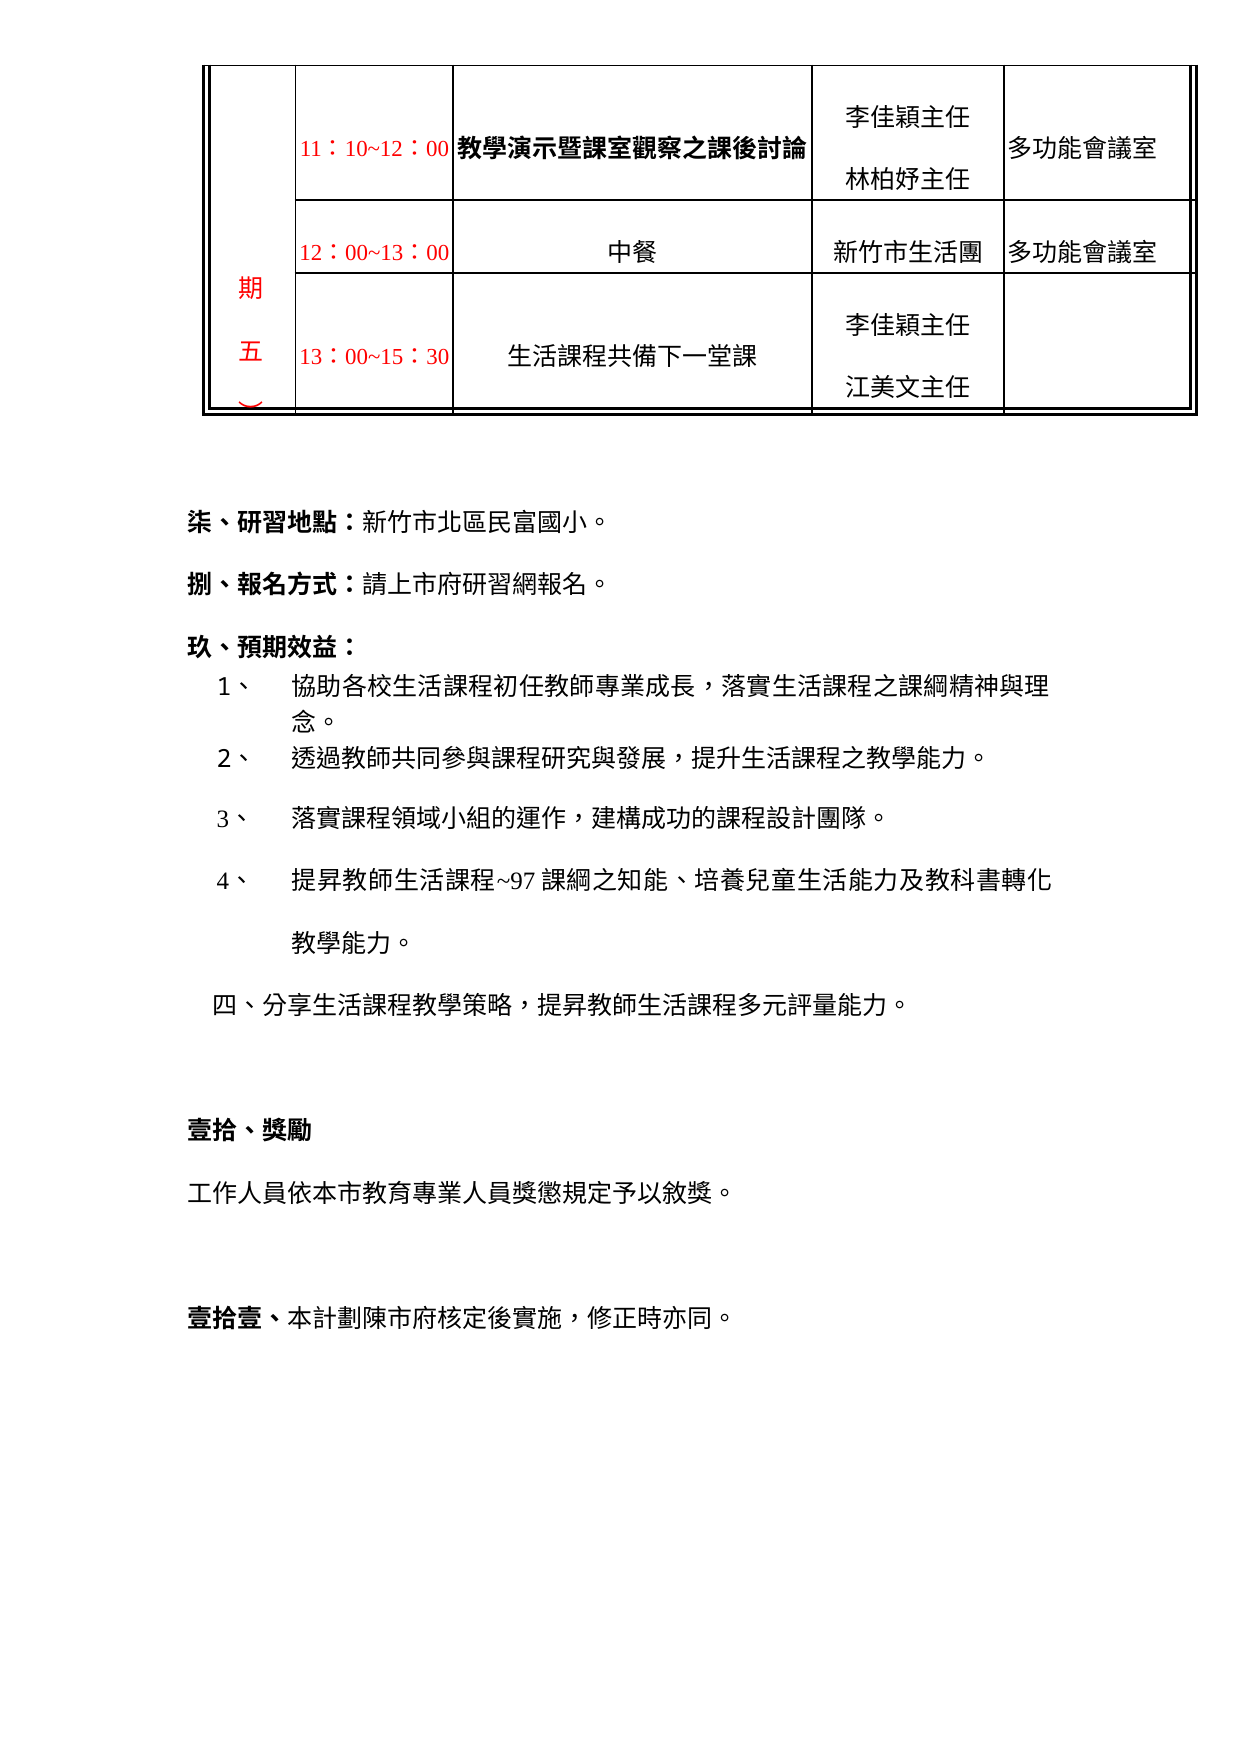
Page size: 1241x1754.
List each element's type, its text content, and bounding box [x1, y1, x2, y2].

table_cell 多功能會議室 [1005, 66, 1189, 199]
list 落實課程領域小組的運作，建構成功的課程設計團隊。 [216, 775, 1053, 837]
list 協助各校生活課程初任教師專業成長，落實生活課程之課綱精神與理念。 [216, 666, 1053, 738]
table_cell 生活課程共備下一堂課 [454, 274, 811, 407]
text 工作人員依本市教育專業人員獎懲規定予以敘獎。 [187, 1150, 1053, 1212]
table_cell 107 年 5 月 11 日 ︵ 星 期 五 ︶ [211, 66, 295, 407]
text 壹拾、獎勵 [187, 1087, 1053, 1150]
text 玖、預期效益： [187, 603, 1053, 666]
text 四、分享生活課程教學策略，提昇教師生活課程多元評量能力。 [187, 962, 1053, 1025]
table_cell 新竹市生活團 [813, 201, 1003, 272]
table_cell [1005, 274, 1189, 407]
list 提昇教師生活課程~97課綱之知能、培養兒童生活能力及教科書轉化教學能力。 [216, 837, 1053, 962]
text 壹拾壹、本計劃陳市府核定後實施，修正時亦同。 [187, 1275, 1053, 1337]
table_cell 11：10~12：00 [296, 66, 452, 199]
table_cell 13：00~15：30 [296, 274, 452, 407]
text 捌、報名方式：請上市府研習網報名。 [187, 541, 1053, 603]
table_cell 李佳穎主任 林柏妤主任 [813, 66, 1003, 199]
table_cell 教學演示暨課室觀察之課後討論 [454, 66, 811, 199]
text 柒、研習地點：新竹市北區民富國小。 [187, 478, 1053, 541]
table_cell 12：00~13：00 [296, 201, 452, 272]
table_cell 多功能會議室 [1005, 201, 1189, 272]
list 透過教師共同參與課程研究與發展，提升生活課程之教學能力。 [216, 738, 1053, 775]
table_cell 中餐 [454, 201, 811, 272]
table_cell 李佳穎主任 江美文主任 [813, 274, 1003, 407]
